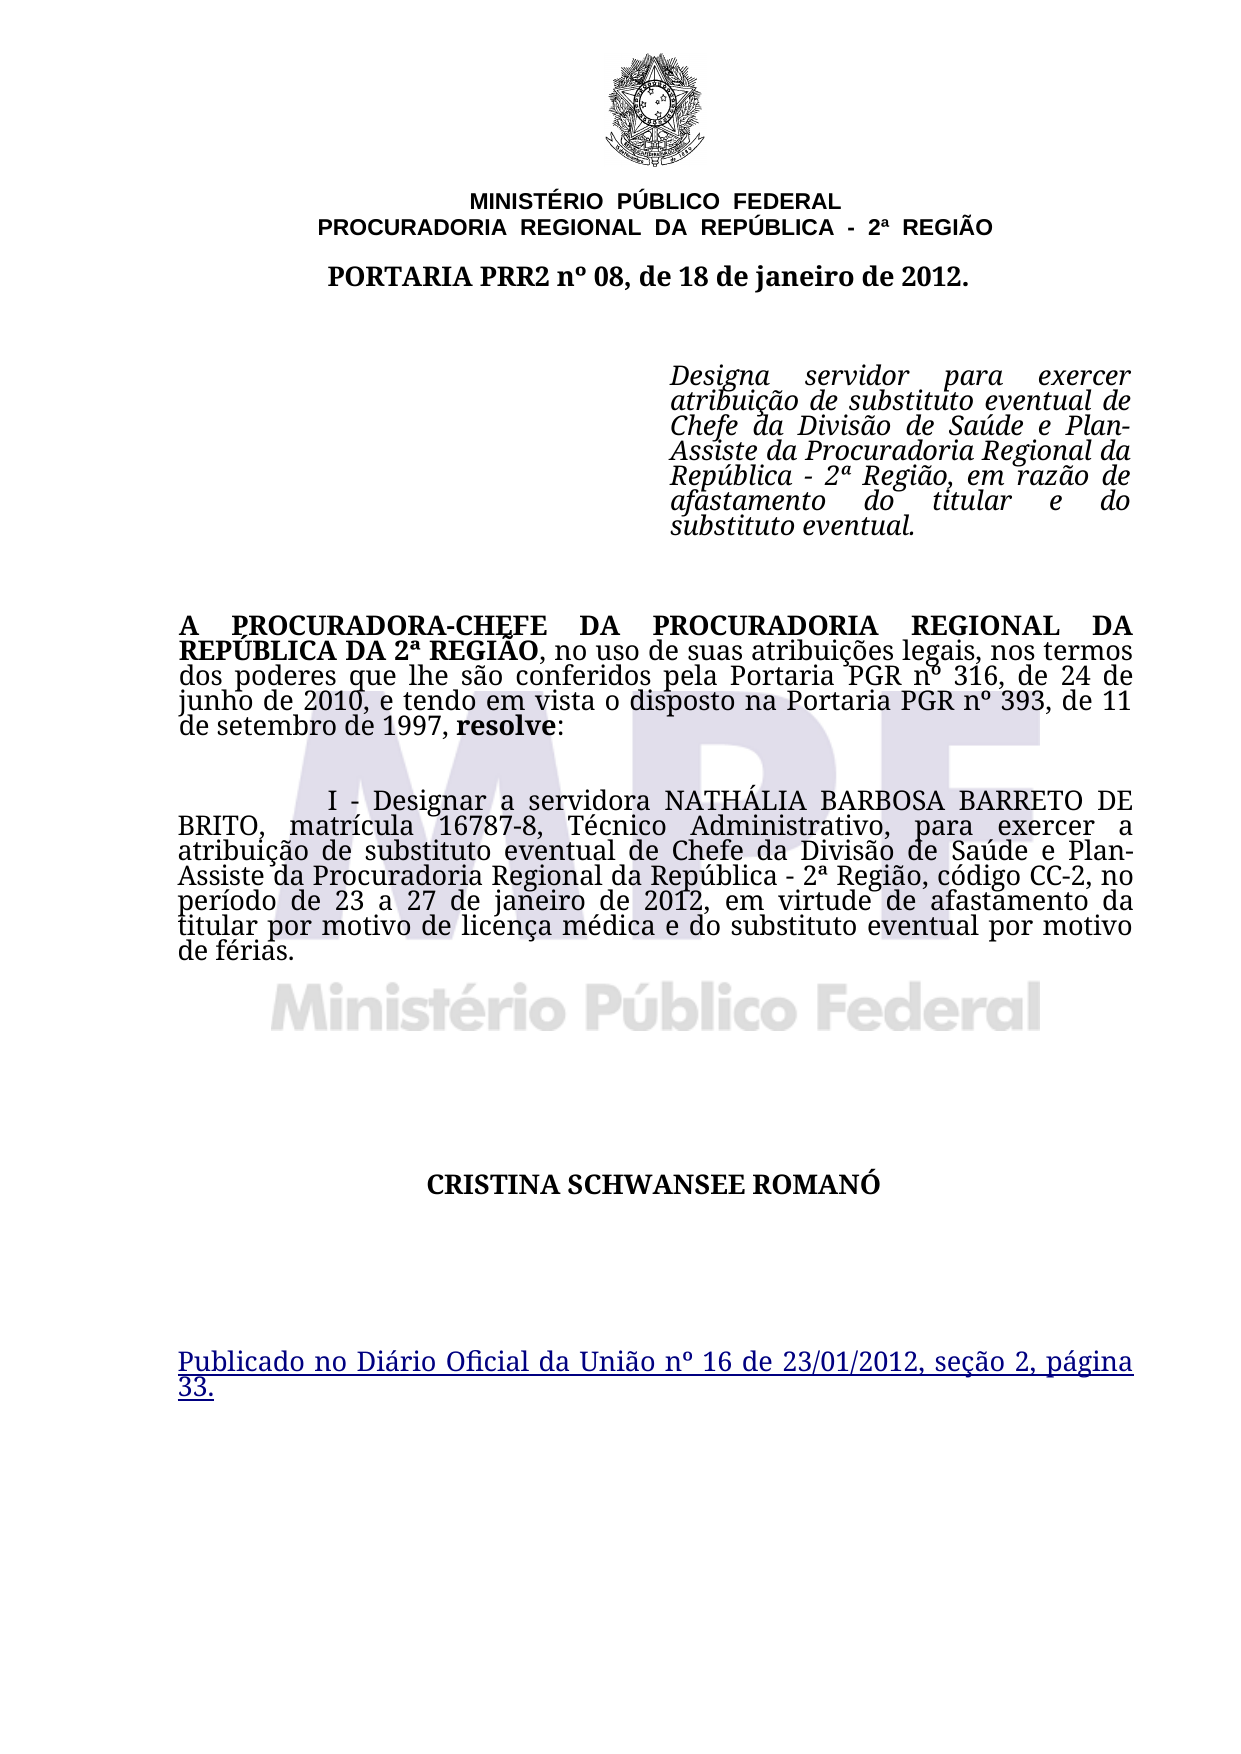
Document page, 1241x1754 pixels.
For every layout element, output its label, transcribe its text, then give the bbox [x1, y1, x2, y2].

picture [271, 741, 1040, 791]
text I - Designar a servidora NATHÁLIA BARBOSA BARRETO DE BRITO, matrícula 16787-8, Técnico Administrativo, para exercer a atribuição de substituto eventual de Chefe da Divisão de Saúde e Plan-Assiste da Procuradoria Regional da República - 2ª Região, código CC-2, no período de 23 a 27 de janeiro de 2012, em virtude de afastamento da titular por motivo de licença médica e do substituto eventual por motivo de férias. [177, 791, 1134, 966]
text A PROCURADORA-CHEFE DA PROCURADORIA REGIONAL DA REPÚBLICA DA 2ª REGIÃO, no uso de suas atribuições legais, nos termos dos poderes que lhe são conferidos pela Portaria PGR nº 316, de 24 de junho de 2010, e tendo em vista o disposto na Portaria PGR nº 393, de 11 de setembro de 1997, resolve: [178, 616, 1134, 741]
text Designa servidor para exercer atribuição de substituto eventual de Chefe da Divisão de Saúde e Plan-Assiste da Procuradoria Regional da República - 2ª Região, em razão de afastamento do titular e do substituto eventual. [670, 366, 1134, 541]
text Publicado no Diário Oficial da União nº 16 de 23/01/2012, seção 2, página 33. [852, 1352, 1134, 1374]
picture [271, 966, 1040, 1032]
text Publicado no Diário Oficial da União nº 16 de 23/01/2012, seção 2, página 33. [177, 1352, 818, 1374]
picture [604, 53, 707, 167]
text Publicado no Diário Oficial da União nº 16 de 23/01/2012, seção 2, página 33. [177, 1375, 1134, 1402]
text PORTARIA PRR2 nº 08, de 18 de janeiro de 2012. [177, 267, 1134, 292]
text CRISTINA SCHWANSEE ROMANÓ [178, 1166, 1134, 1203]
